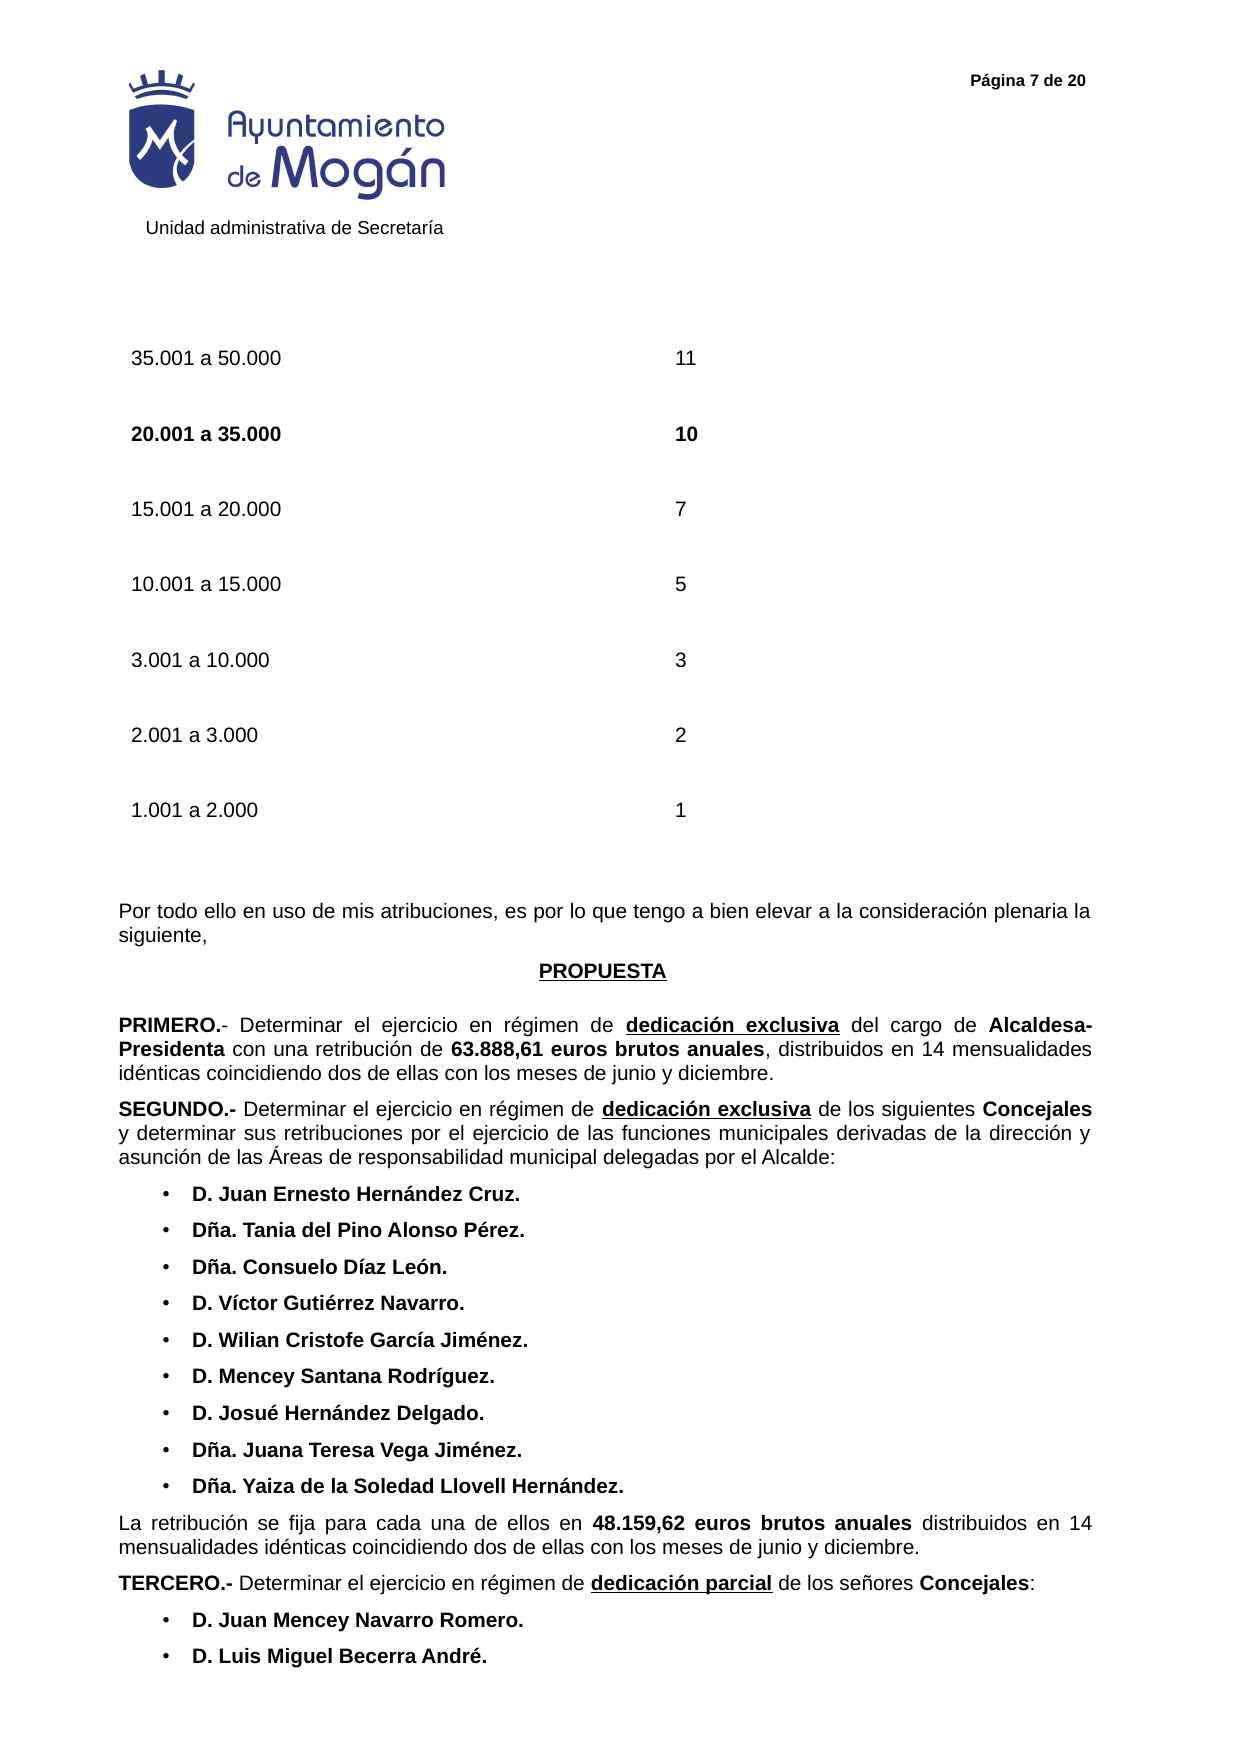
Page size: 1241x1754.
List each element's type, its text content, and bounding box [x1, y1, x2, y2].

list Dña. Tania del Pino Alonso Pérez. [162, 1218, 1092, 1242]
table_cell 10.001 a 15.000 [120, 561, 664, 637]
table_cell 15.001 a 20.000 [120, 486, 664, 561]
list Dña. Juana Teresa Vega Jiménez. [162, 1437, 1092, 1462]
list D. Josué Hernández Delgado. [162, 1401, 1092, 1425]
table_cell 2 [664, 712, 1091, 787]
picture [128, 70, 445, 206]
text SEGUNDO.- Determinar el ejercicio en régimen de dedicación exclusiva de los siguientes Concejales y determinar sus retribuciones por el ejercicio de las funciones municipales derivadas de la dirección y asunción de las Áreas de responsabilidad municipal delegadas por el Alcalde: [118, 1097, 1092, 1169]
list D. Víctor Gutiérrez Navarro. [162, 1291, 1092, 1315]
text PRIMERO.- Determinar el ejercicio en régimen de dedicación exclusiva del cargo de Alcaldesa-Presidenta con una retribución de 63.888,61 euros brutos anuales, distribuidos en 14 mensualidades idénticas coincidiendo dos de ellas con los meses de junio y diciembre. [118, 1013, 1092, 1085]
table_cell 7 [664, 486, 1091, 561]
list D. Luis Miguel Becerra André. [162, 1644, 1092, 1668]
text Por todo ello en uso de mis atribuciones, es por lo que tengo a bien elevar a la consideración plenaria la siguiente, [118, 899, 1092, 947]
list D. Mencey Santana Rodríguez. [162, 1364, 1092, 1388]
table_cell 5 [664, 561, 1091, 637]
list D. Juan Mencey Navarro Romero. [162, 1607, 1092, 1632]
subtitle PROPUESTA [118, 959, 1092, 983]
table_cell 1 [664, 787, 1091, 862]
text La retribución se fija para cada una de ellos en 48.159,62 euros brutos anuales distribuidos en 14 mensualidades idénticas coincidiendo dos de ellas con los meses de junio y diciembre. [118, 1511, 1092, 1558]
table_cell 1.001 a 2.000 [120, 787, 664, 862]
list D. Wilian Cristofe García Jiménez. [162, 1328, 1092, 1352]
table_cell 35.001 a 50.000 [120, 335, 664, 411]
text TERCERO.- Determinar el ejercicio en régimen de dedicación parcial de los señores Concejales: [118, 1571, 1092, 1595]
table_cell 3.001 a 10.000 [120, 637, 664, 712]
table_cell 3 [664, 637, 1091, 712]
table_cell 20.001 a 35.000 [120, 411, 664, 486]
table_cell 2.001 a 3.000 [120, 712, 664, 787]
list Dña. Yaiza de la Soledad Llovell Hernández. [162, 1474, 1092, 1498]
table_cell 10 [664, 411, 1091, 486]
list Dña. Consuelo Díaz León. [162, 1255, 1092, 1279]
table_cell 11 [664, 335, 1091, 411]
list D. Juan Ernesto Hernández Cruz. [162, 1182, 1092, 1206]
